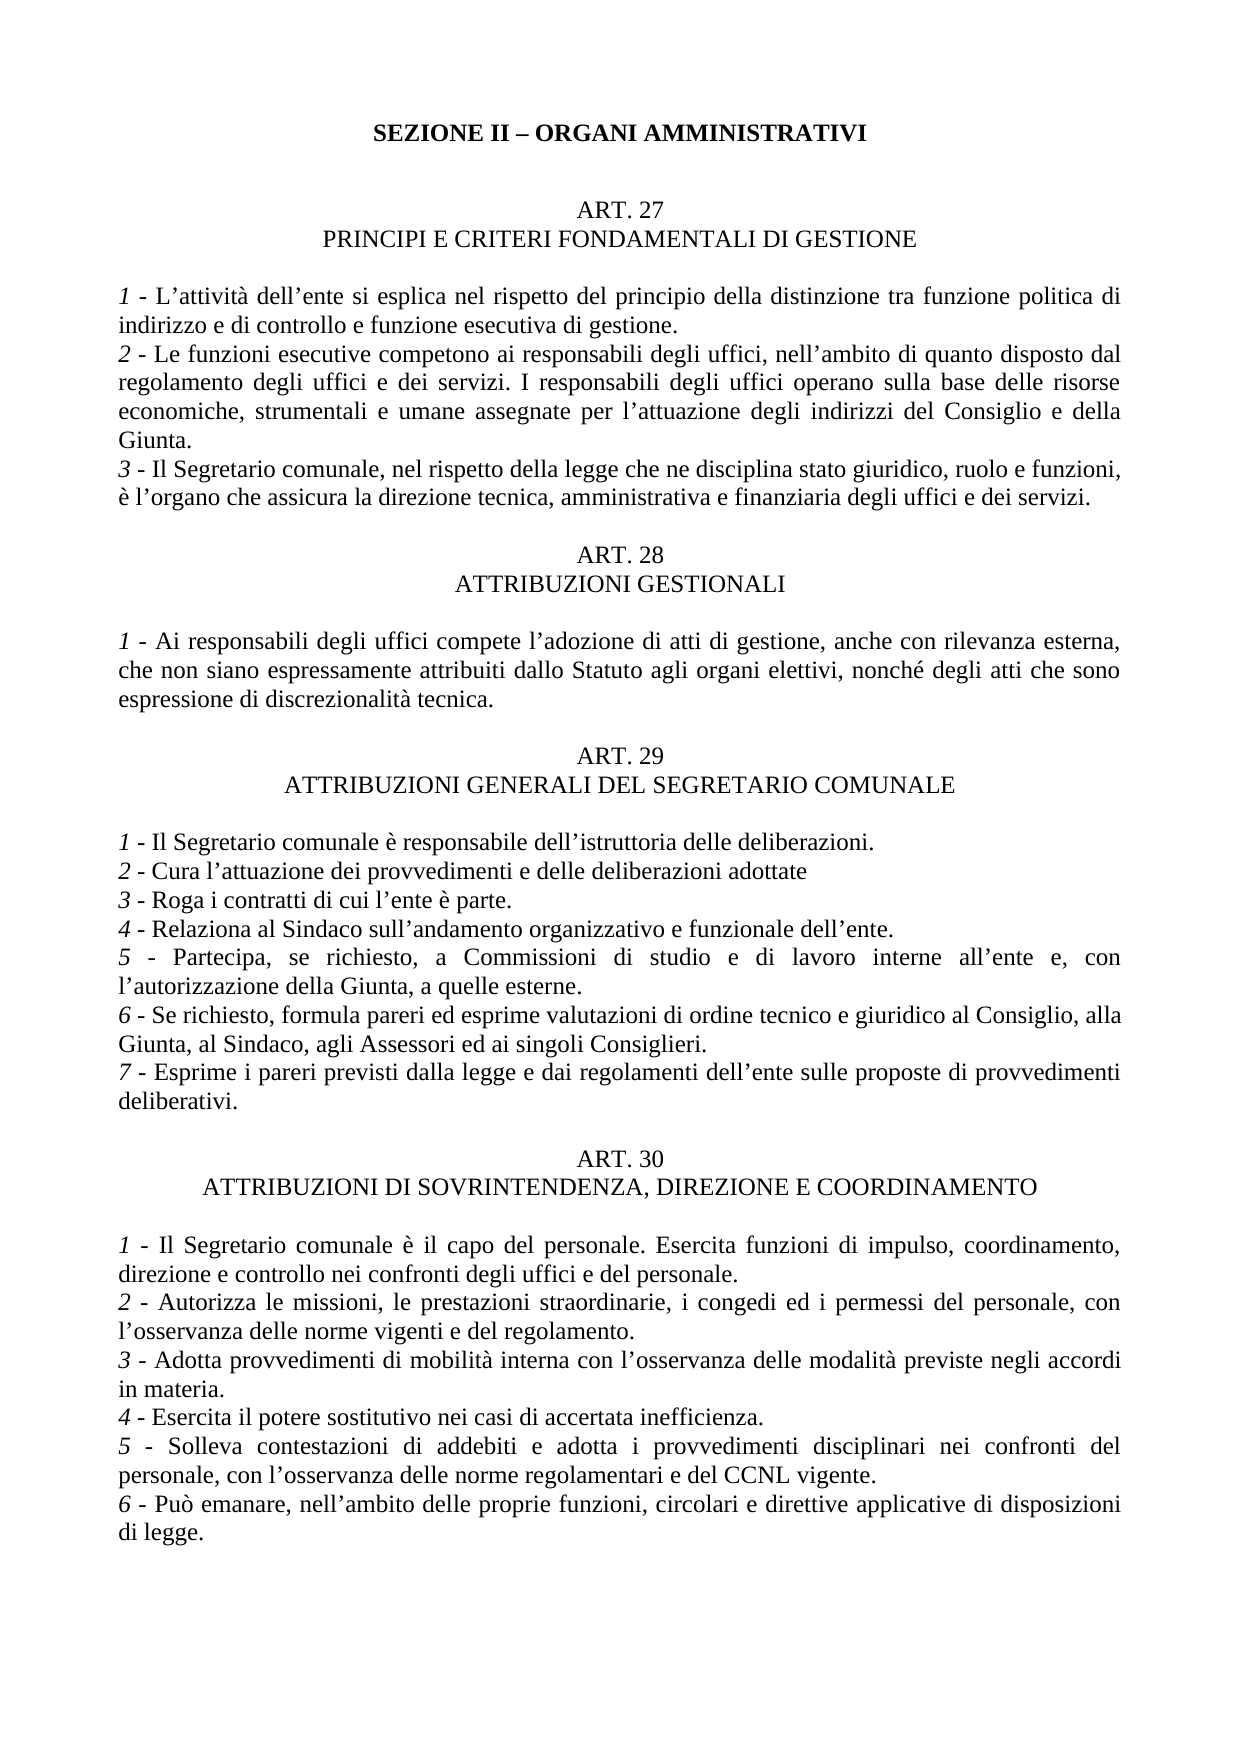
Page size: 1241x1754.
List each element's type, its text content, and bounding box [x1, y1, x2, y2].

text 2 - Le funzioni esecutive competono ai responsabili degli uffici, nell’ambito di quanto disposto dal regolamento degli uffici e dei servizi. I responsabili degli uffici operano sulla base delle risorse economiche, strumentali e umane assegnate per l’attuazione degli indirizzi del Consiglio e della Giunta. [118, 339, 1122, 454]
text 5 - Solleva contestazioni di addebiti e adotta i provvedimenti disciplinari nei confronti del personale, con l’osservanza delle norme regolamentari e del CCNL vigente. [118, 1431, 1122, 1489]
text 4 - Relaziona al Sindaco sull’andamento organizzativo e funzionale dell’ente. [118, 914, 1122, 942]
text 6 - Può emanare, nell’ambito delle proprie funzioni, circolari e direttive applicative di disposizioni di legge. [118, 1489, 1122, 1546]
text ATTRIBUZIONI GENERALI DEL SEGRETARIO COMUNALE [118, 770, 1122, 799]
text 1 - Il Segretario comunale è responsabile dell’istruttoria delle deliberazioni. [118, 827, 1122, 856]
subtitle SEZIONE II – ORGANI AMMINISTRATIVI [118, 118, 1122, 147]
text ART. 28 [118, 540, 1122, 569]
text 3 - Il Segretario comunale, nel rispetto della legge che ne disciplina stato giuridico, ruolo e funzioni, è l’organo che assicura la direzione tecnica, amministrativa e finanziaria degli uffici e dei servizi. [118, 454, 1122, 511]
text 5 - Partecipa, se richiesto, a Commissioni di studio e di lavoro interne all’ente e, con l’autorizzazione della Giunta, a quelle esterne. [118, 942, 1122, 1000]
text 3 - Adotta provvedimenti di mobilità interna con l’osservanza delle modalità previste negli accordi in materia. [118, 1345, 1122, 1402]
text 2 - Autorizza le missioni, le prestazioni straordinarie, i congedi ed i permessi del personale, con l’osservanza delle norme vigenti e del regolamento. [118, 1287, 1122, 1345]
text 1 - L’attività dell’ente si esplica nel rispetto del principio della distinzione tra funzione politica di indirizzo e di controllo e funzione esecutiva di gestione. [118, 281, 1122, 339]
text 7 - Esprime i pareri previsti dalla legge e dai regolamenti dell’ente sulle proposte di provvedimenti deliberativi. [118, 1057, 1122, 1115]
text 4 - Esercita il potere sostitutivo nei casi di accertata inefficienza. [118, 1402, 1122, 1431]
text 1 - Il Segretario comunale è il capo del personale. Esercita funzioni di impulso, coordinamento, direzione e controllo nei confronti degli uffici e del personale. [118, 1230, 1122, 1287]
subtitle ART. 27 [118, 195, 1122, 224]
text ATTRIBUZIONI GESTIONALI [118, 569, 1122, 597]
text 6 - Se richiesto, formula pareri ed esprime valutazioni di ordine tecnico e giuridico al Consiglio, alla Giunta, al Sindaco, agli Assessori ed ai singoli Consiglieri. [118, 1000, 1122, 1057]
text ART. 30 [118, 1144, 1122, 1172]
text 2 - Cura l’attuazione dei provvedimenti e delle deliberazioni adottate [118, 856, 1122, 885]
text 3 - Roga i contratti di cui l’ente è parte. [118, 885, 1122, 914]
text ATTRIBUZIONI DI SOVRINTENDENZA, DIREZIONE E COORDINAMENTO [118, 1172, 1122, 1201]
text ART. 29 [118, 741, 1122, 770]
text 1 - Ai responsabili degli uffici compete l’adozione di atti di gestione, anche con rilevanza esterna, che non siano espressamente attribuiti dallo Statuto agli organi elettivi, nonché degli atti che sono espressione di discrezionalità tecnica. [118, 626, 1122, 712]
subtitle PRINCIPI E CRITERI FONDAMENTALI DI GESTIONE [118, 224, 1122, 252]
